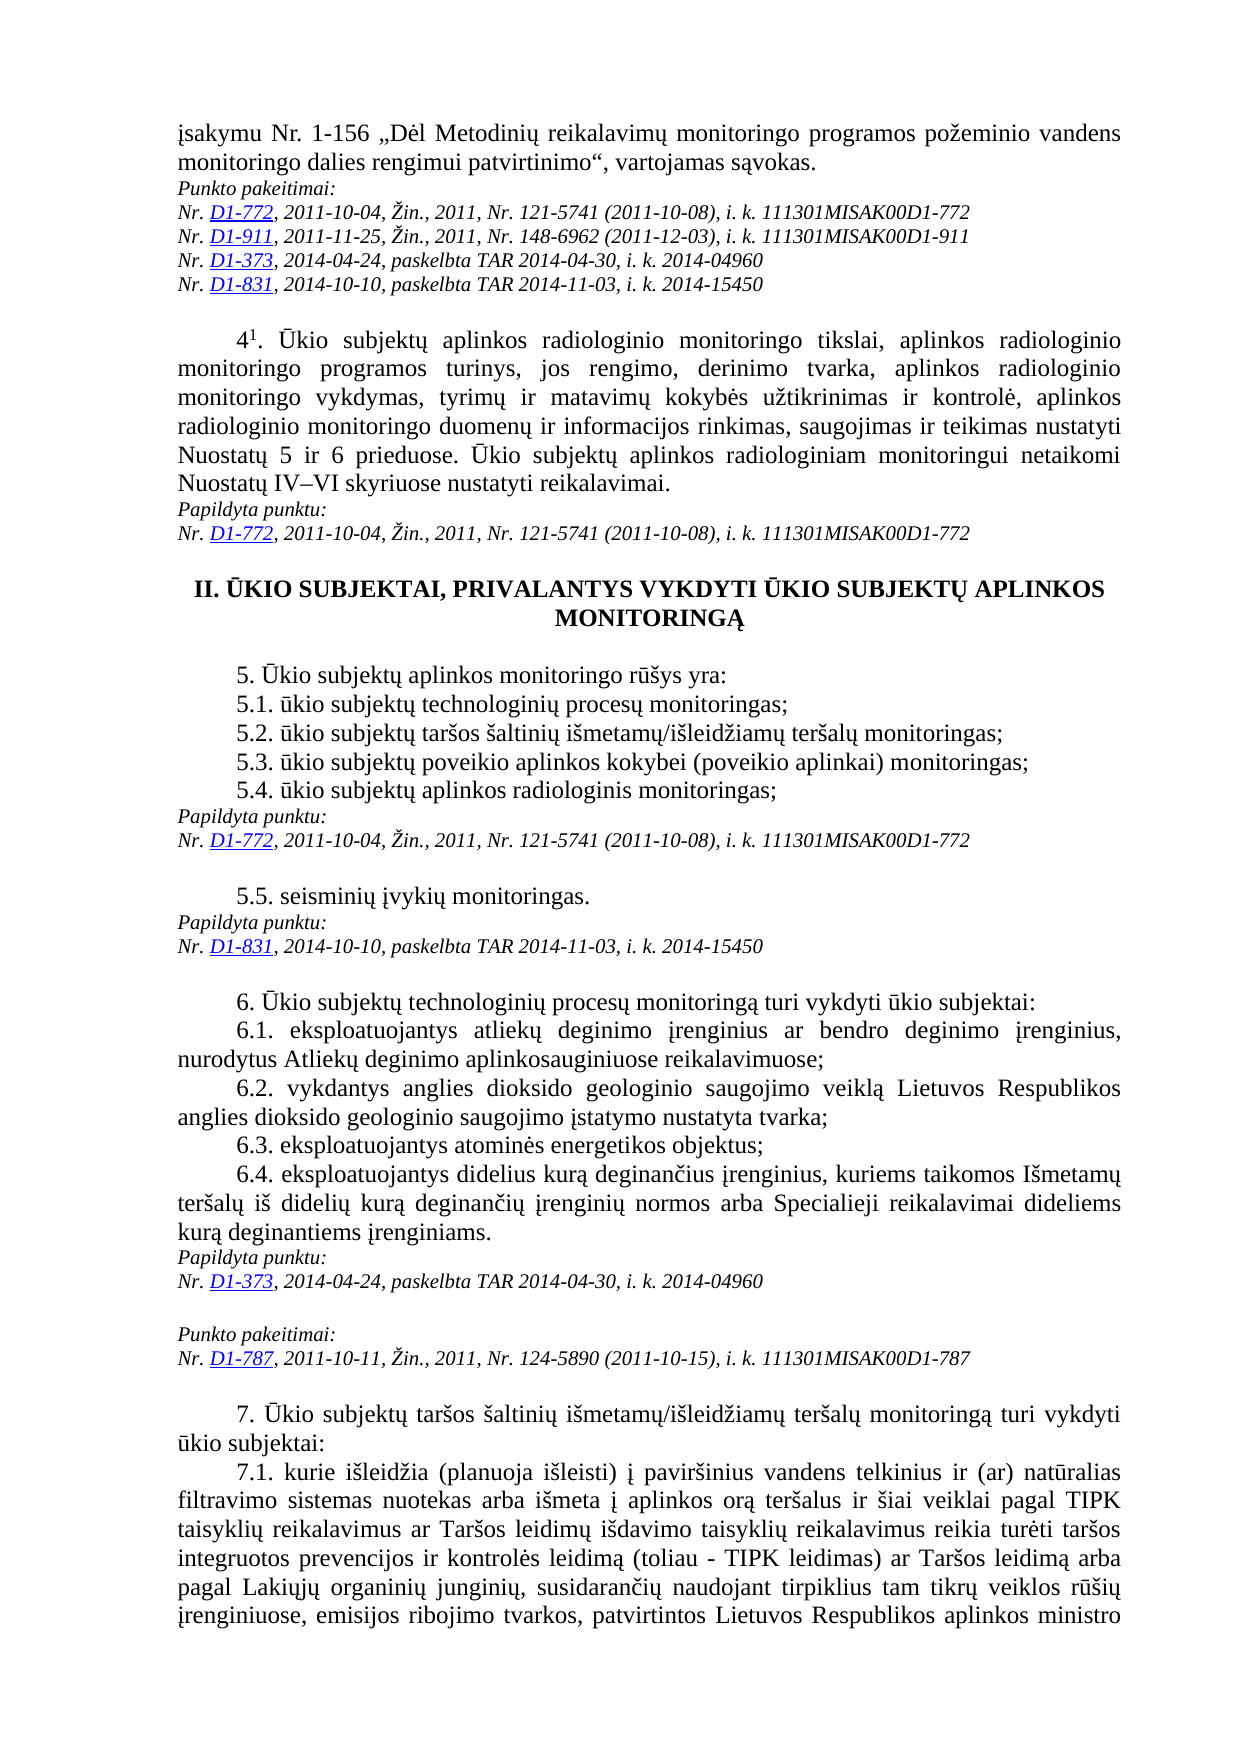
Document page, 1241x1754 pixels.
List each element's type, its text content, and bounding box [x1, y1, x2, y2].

text 7.1. kurie išleidžia (planuoja išleisti) į paviršinius vandens telkinius ir (ar) natūralias filtravimo sistemas nuotekas arba išmeta į aplinkos orą teršalus ir šiai veiklai pagal TIPK taisyklių reikalavimus ar Taršos leidimų išdavimo taisyklių reikalavimus reikia turėti taršos integruotos prevencijos ir kontrolės leidimą (toliau - TIPK leidimas) ar Taršos leidimą arba pagal Lakiųjų organinių junginių, susidarančių naudojant tirpiklius tam tikrų veiklos rūšių įrenginiuose, emisijos ribojimo tvarkos, patvirtintos Lietuvos Respublikos aplinkos ministro [177, 1457, 1122, 1629]
text Nr. D1-772, 2011-10-04, Žin., 2011, Nr. 121-5741 (2011-10-08), i. k. 111301MISAK00D1-772 [177, 521, 1122, 545]
text 5.1. ūkio subjektų technologinių procesų monitoringas; [177, 689, 1122, 718]
text Nr. D1-911, 2011-11-25, Žin., 2011, Nr. 148-6962 (2011-12-03), i. k. 111301MISAK00D1-911 [177, 224, 1122, 248]
text 5.5. seisminių įvykių monitoringas. [177, 881, 1122, 910]
text Nr. D1-831, 2014-10-10, paskelbta TAR 2014-11-03, i. k. 2014-15450 [177, 934, 1122, 958]
text Punkto pakeitimai: [177, 1322, 1122, 1346]
text Nr. D1-772, 2011-10-04, Žin., 2011, Nr. 121-5741 (2011-10-08), i. k. 111301MISAK00D1-772 [177, 828, 1122, 852]
text Papildyta punktu: [177, 804, 1122, 828]
text 5. Ūkio subjektų aplinkos monitoringo rūšys yra: [177, 660, 1122, 689]
text 41. Ūkio subjektų aplinkos radiologinio monitoringo tikslai, aplinkos radiologinio monitoringo programos turinys, jos rengimo, derinimo tvarka, aplinkos radiologinio monitoringo vykdymas, tyrimų ir matavimų kokybės užtikrinimas ir kontrolė, aplinkos radiologinio monitoringo duomenų ir informacijos rinkimas, saugojimas ir teikimas nustatyti Nuostatų 5 ir 6 prieduose. Ūkio subjektų aplinkos radiologiniam monitoringui netaikomi Nuostatų IV–VI skyriuose nustatyti reikalavimai. [177, 325, 1122, 497]
text 6.3. eksploatuojantys atominės energetikos objektus; [177, 1130, 1122, 1159]
text 5.3. ūkio subjektų poveikio aplinkos kokybei (poveikio aplinkai) monitoringas; [177, 747, 1122, 775]
text Nr. D1-373, 2014-04-24, paskelbta TAR 2014-04-30, i. k. 2014-04960 [177, 248, 1122, 272]
text Papildyta punktu: [177, 497, 1122, 521]
text įsakymu Nr. 1-156 „Dėl Metodinių reikalavimų monitoringo programos požeminio vandens monitoringo dalies rengimui patvirtinimo“, vartojamas sąvokas. [177, 118, 1122, 176]
text Nr. D1-772, 2011-10-04, Žin., 2011, Nr. 121-5741 (2011-10-08), i. k. 111301MISAK00D1-772 [177, 200, 1122, 224]
text Punkto pakeitimai: [177, 176, 1122, 200]
text Papildyta punktu: [177, 1245, 1122, 1269]
text 6.2. vykdantys anglies dioksido geologinio saugojimo veiklą Lietuvos Respublikos anglies dioksido geologinio saugojimo įstatymo nustatyta tvarka; [177, 1073, 1122, 1130]
text II. ŪKIO SUBJEKTAI, PRIVALANTYS VYKDYTI ŪKIO SUBJEKTŲ APLINKOS MONITORINGĄ [177, 574, 1122, 632]
text Nr. D1-787, 2011-10-11, Žin., 2011, Nr. 124-5890 (2011-10-15), i. k. 111301MISAK00D1-787 [177, 1346, 1122, 1370]
text Papildyta punktu: [177, 910, 1122, 934]
text 5.4. ūkio subjektų aplinkos radiologinis monitoringas; [177, 775, 1122, 804]
text 6. Ūkio subjektų technologinių procesų monitoringą turi vykdyti ūkio subjektai: [177, 987, 1122, 1015]
text 6.4. eksploatuojantys didelius kurą deginančius įrenginius, kuriems taikomos Išmetamų teršalų iš didelių kurą deginančių įrenginių normos arba Specialieji reikalavimai dideliems kurą deginantiems įrenginiams. [177, 1159, 1122, 1245]
text 6.1. eksploatuojantys atliekų deginimo įrenginius ar bendro deginimo įrenginius, nurodytus Atliekų deginimo aplinkosauginiuose reikalavimuose; [177, 1015, 1122, 1073]
text Nr. D1-373, 2014-04-24, paskelbta TAR 2014-04-30, i. k. 2014-04960 [177, 1269, 1122, 1293]
text Nr. D1-831, 2014-10-10, paskelbta TAR 2014-11-03, i. k. 2014-15450 [177, 272, 1122, 296]
text 7. Ūkio subjektų taršos šaltinių išmetamų/išleidžiamų teršalų monitoringą turi vykdyti ūkio subjektai: [177, 1399, 1122, 1457]
text 5.2. ūkio subjektų taršos šaltinių išmetamų/išleidžiamų teršalų monitoringas; [177, 718, 1122, 747]
